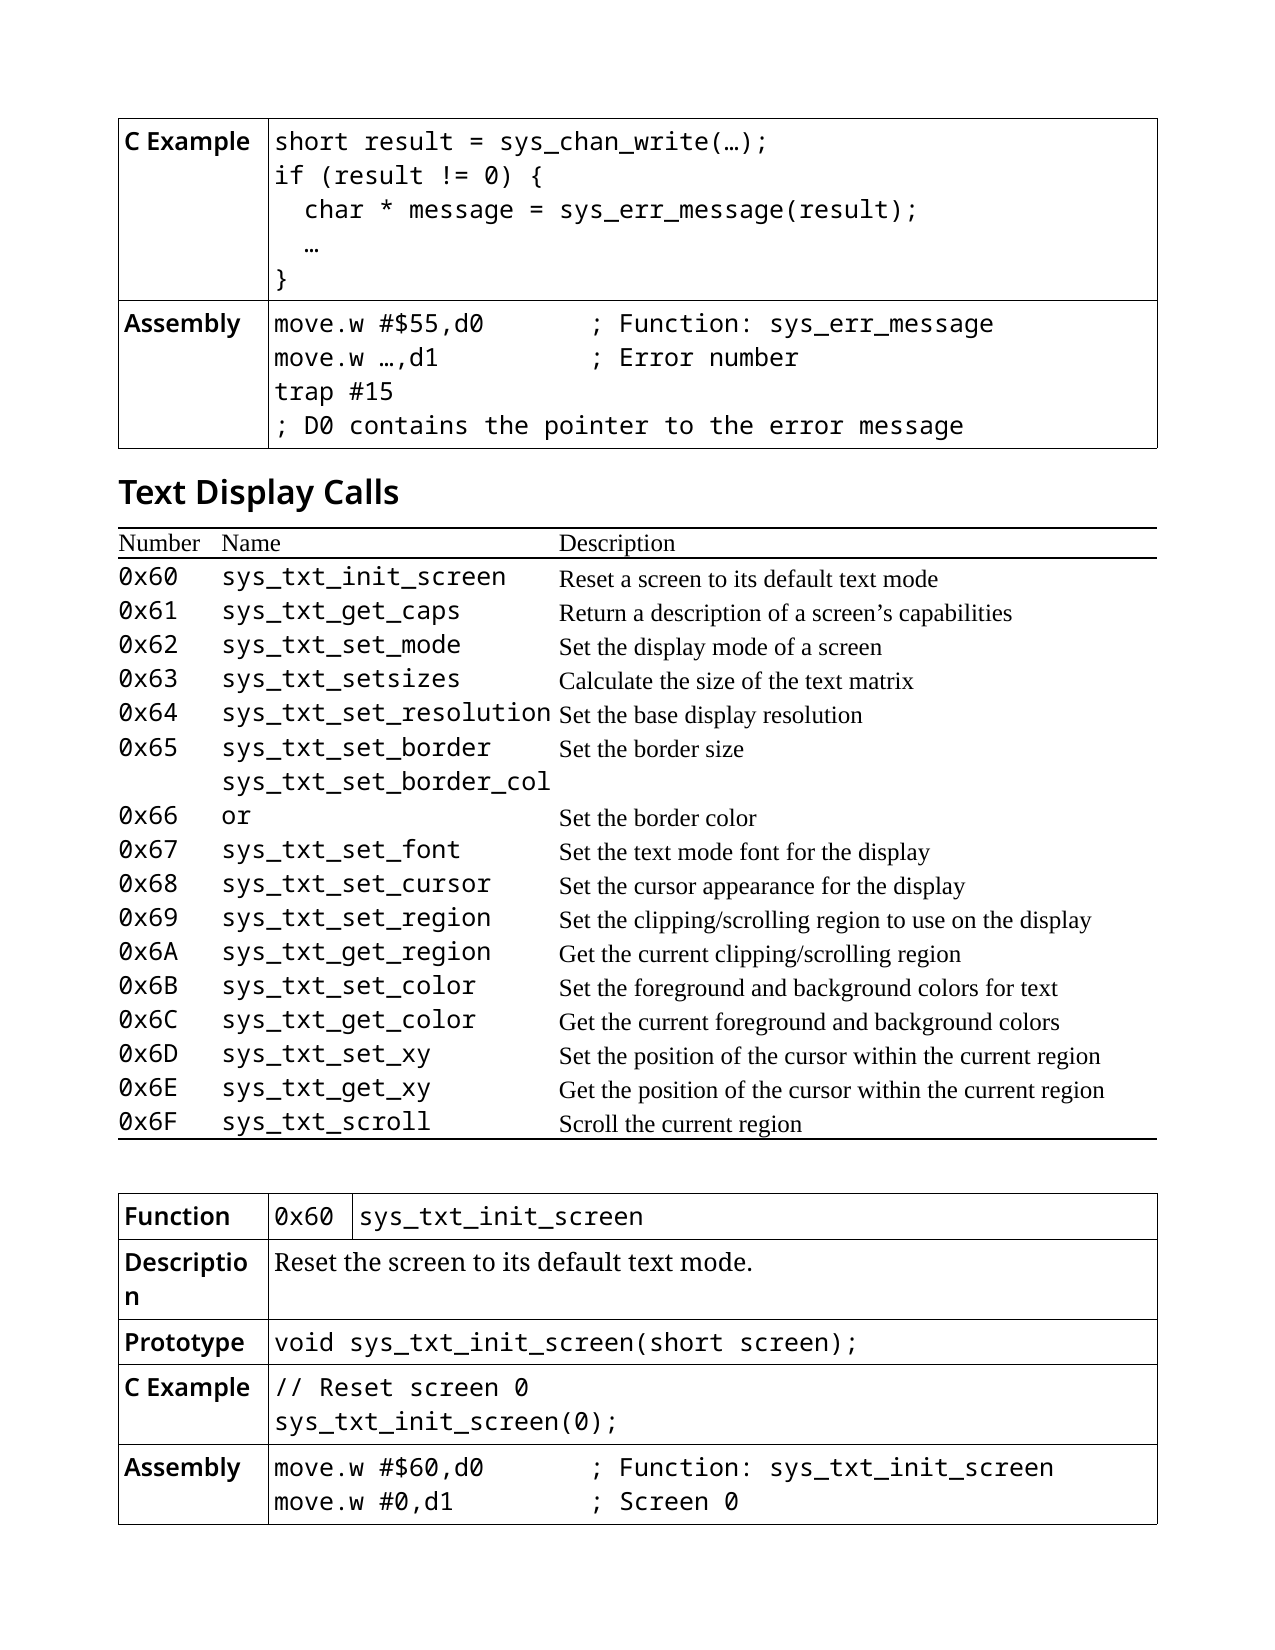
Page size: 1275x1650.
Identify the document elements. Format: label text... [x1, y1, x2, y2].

table_cell move.w #$55,d0 ; Function: sys_err_message move.w …,d1 ; Error number trap #15 ; D0 contains the pointer to the error message [269, 301, 1157, 448]
table_cell 0x69 [118, 900, 221, 933]
table_cell 0x6C [118, 1002, 221, 1036]
table_header Description [559, 529, 1157, 557]
table_cell 0x6B [118, 968, 221, 1002]
table_cell Set the base display resolution [559, 695, 1157, 729]
table_cell Set the border color [559, 763, 1157, 831]
table_cell 0x66 [118, 763, 221, 831]
table_cell sys_txt_set_resolution [221, 695, 559, 729]
table_cell 0x60 [118, 559, 221, 593]
table_cell sys_txt_set_xy [221, 1036, 559, 1070]
table_cell Assembly [119, 1445, 268, 1523]
table_cell sys_txt_set_color [221, 968, 559, 1002]
table_cell Get the position of the cursor within the current region [559, 1070, 1157, 1104]
table_cell Reset a screen to its default text mode [559, 559, 1157, 593]
table_cell sys_txt_get_color [221, 1002, 559, 1036]
table_cell sys_txt_get_caps [221, 593, 559, 627]
table_header Name [221, 529, 559, 557]
table_cell 0x63 [118, 661, 221, 695]
table_header Number [118, 529, 221, 557]
table_cell sys_txt_get_region [221, 934, 559, 968]
table_cell 0x67 [118, 831, 221, 865]
table_cell // Reset screen 0 sys_txt_init_screen(0); [269, 1365, 1157, 1444]
table_cell Set the clipping/scrolling region to use on the display [559, 900, 1157, 933]
table_cell sys_txt_set_border [221, 729, 559, 763]
table_cell Reset the screen to its default text mode. [269, 1240, 1157, 1318]
table_cell Return a description of a screen’s capabilities [559, 593, 1157, 627]
table_cell sys_txt_scroll [221, 1104, 559, 1138]
table_cell sys_txt_setsizes [221, 661, 559, 695]
table_cell sys_txt_set_font [221, 831, 559, 865]
table_cell 0x6F [118, 1104, 221, 1138]
table_cell 0x61 [118, 593, 221, 627]
table_cell Set the cursor appearance for the display [559, 865, 1157, 899]
table_cell sys_txt_set_cursor [221, 865, 559, 899]
table_cell short result = sys_chan_write(…); if (result != 0) { char * message = sys_err_message(result); … } [269, 119, 1157, 300]
table_cell Get the current clipping/scrolling region [559, 934, 1157, 968]
table_header Function [119, 1194, 268, 1239]
table_cell sys_txt_set_region [221, 900, 559, 933]
table_cell 0x6A [118, 934, 221, 968]
table_cell 0x6D [118, 1036, 221, 1070]
table_cell sys_txt_init_screen [221, 559, 559, 593]
table_cell Set the position of the cursor within the current region [559, 1036, 1157, 1070]
table_cell sys_txt_set_mode [221, 627, 559, 661]
table_cell Set the text mode font for the display [559, 831, 1157, 865]
table_cell 0x68 [118, 865, 221, 899]
table_cell C Example [119, 119, 268, 300]
table_cell Set the display mode of a screen [559, 627, 1157, 661]
table_header sys_txt_init_screen [353, 1194, 1157, 1239]
table_cell C Example [119, 1365, 268, 1444]
table_header 0x60 [269, 1194, 352, 1239]
table_cell Set the border size [559, 729, 1157, 763]
table_cell 0x65 [118, 729, 221, 763]
table_cell Assembly [119, 301, 268, 448]
table_cell Prototype [119, 1320, 268, 1364]
table_cell move.w #$60,d0 ; Function: sys_txt_init_screen move.w #0,d1 ; Screen 0 [269, 1445, 1157, 1523]
table_cell Scroll the current region [559, 1104, 1157, 1138]
table_cell sys_txt_set_border_color [221, 763, 559, 831]
table_cell sys_txt_get_xy [221, 1070, 559, 1104]
subtitle Text Display Calls [118, 469, 1157, 514]
table_cell void sys_txt_init_screen(short screen); [269, 1320, 1157, 1364]
table_cell 0x62 [118, 627, 221, 661]
table_cell 0x64 [118, 695, 221, 729]
table_cell Description [119, 1240, 268, 1318]
table_cell Calculate the size of the text matrix [559, 661, 1157, 695]
table_cell Get the current foreground and background colors [559, 1002, 1157, 1036]
table_cell Set the foreground and background colors for text [559, 968, 1157, 1002]
table_cell 0x6E [118, 1070, 221, 1104]
